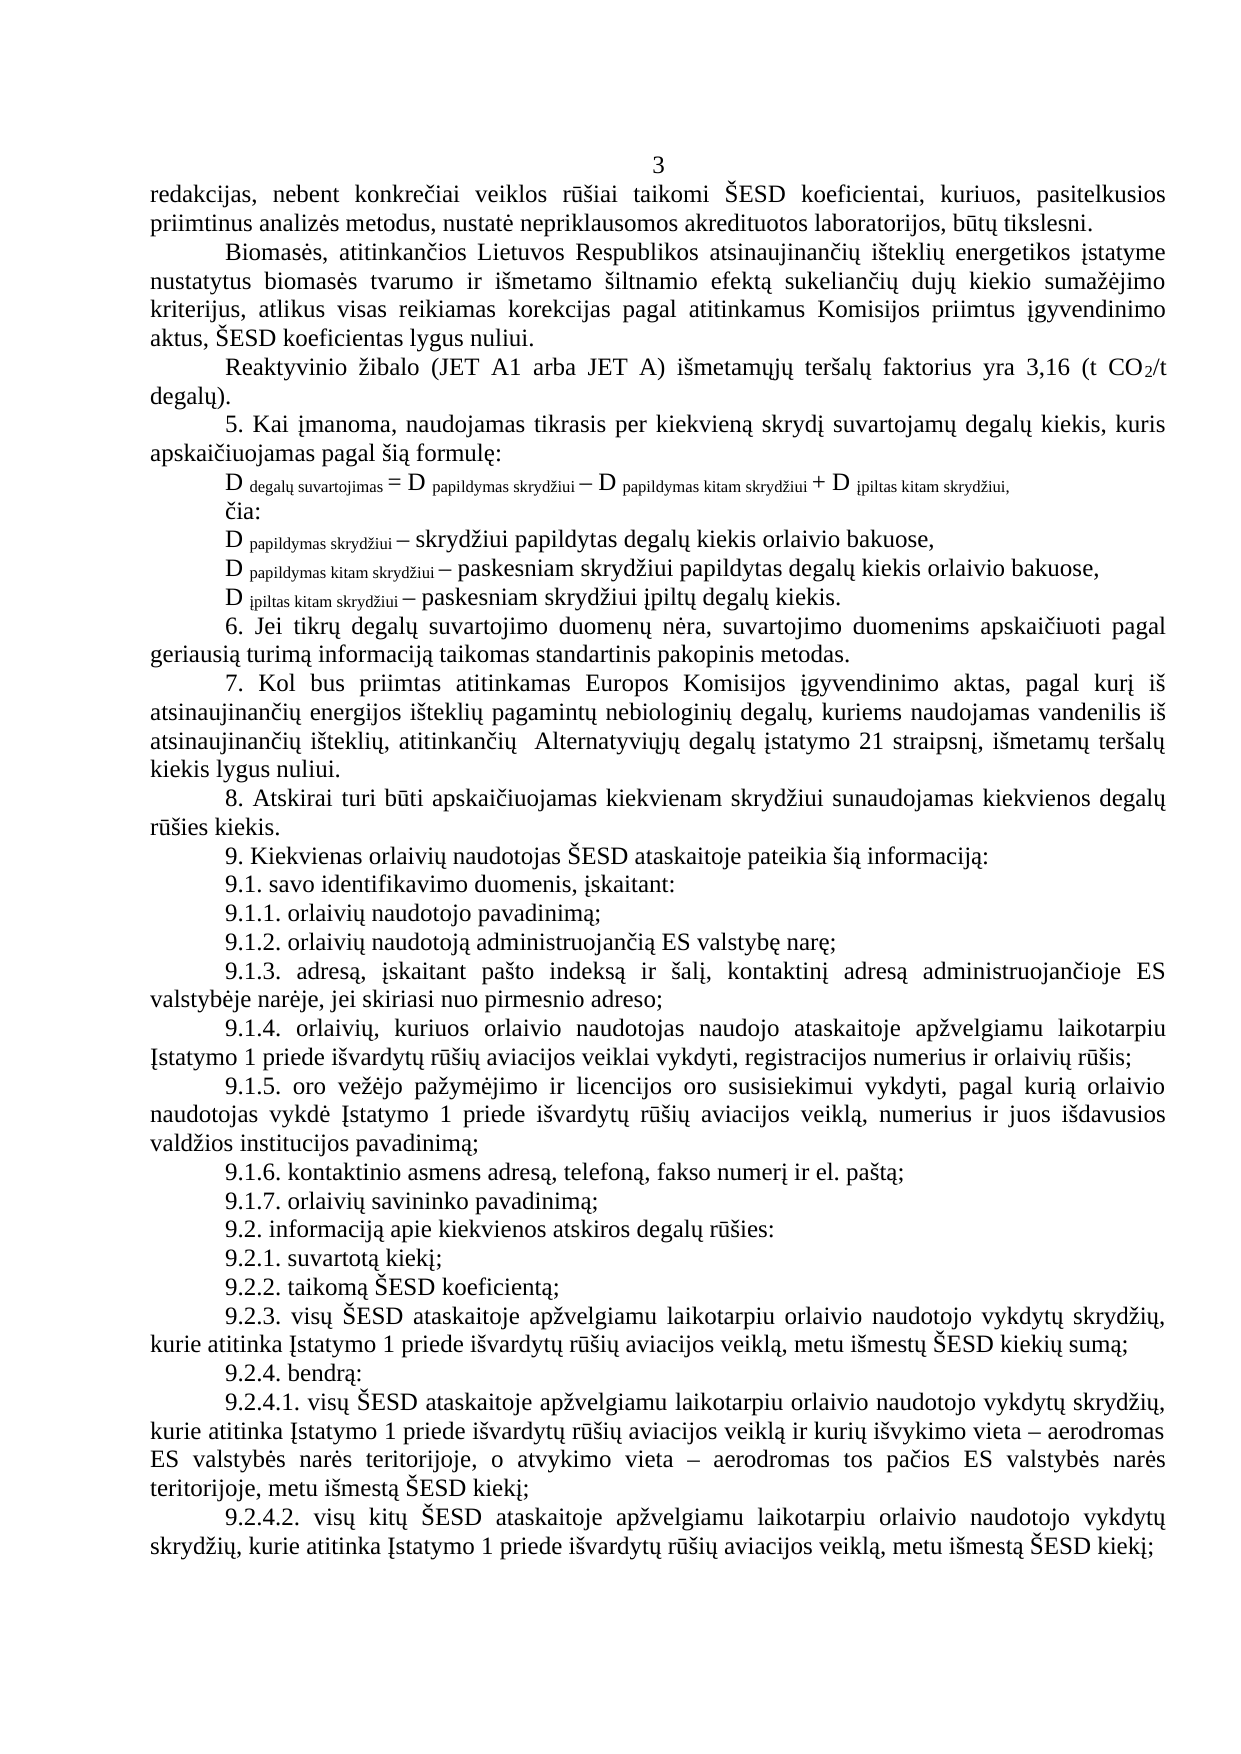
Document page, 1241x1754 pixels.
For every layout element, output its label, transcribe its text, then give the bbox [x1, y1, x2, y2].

text D įpiltas kitam skrydžiui – paskesniam skrydžiui įpiltų degalų kiekis. [150, 582, 1167, 611]
text Reaktyvinio žibalo (JET A1 arba JET A) išmetamųjų teršalų faktorius yra 3,16 (t CO2/t degalų). [150, 352, 1167, 409]
text 9.2.3. visų ŠESD ataskaitoje apžvelgiamu laikotarpiu orlaivio naudotojo vykdytų skrydžių, kurie atitinka Įstatymo 1 priede išvardytų rūšių aviacijos veiklą, metu išmestų ŠESD kiekių sumą; [150, 1301, 1167, 1358]
text čia: [150, 496, 1167, 524]
text 9.2.4. bendrą: [150, 1358, 1167, 1387]
text D papildymas kitam skrydžiui – paskesniam skrydžiui papildytas degalų kiekis orlaivio bakuose, [150, 553, 1167, 582]
text 9.1. savo identifikavimo duomenis, įskaitant: [150, 869, 1167, 898]
text 9.1.4. orlaivių, kuriuos orlaivio naudotojas naudojo ataskaitoje apžvelgiamu laikotarpiu Įstatymo 1 priede išvardytų rūšių aviacijos veiklai vykdyti, registracijos numerius ir orlaivių rūšis; [150, 1013, 1167, 1071]
text 9.1.3. adresą, įskaitant pašto indeksą ir šalį, kontaktinį adresą administruojančioje ES valstybėje narėje, jei skiriasi nuo pirmesnio adreso; [150, 956, 1167, 1013]
text 9.2.1. suvartotą kiekį; [150, 1243, 1167, 1272]
text D degalų suvartojimas = D papildymas skrydžiui – D papildymas kitam skrydžiui + D įpiltas kitam skrydžiui, [150, 467, 1167, 496]
text 8. Atskirai turi būti apskaičiuojamas kiekvienam skrydžiui sunaudojamas kiekvienos degalų rūšies kiekis. [150, 783, 1167, 841]
text 7. Kol bus priimtas atitinkamas Europos Komisijos įgyvendinimo aktas, pagal kurį iš atsinaujinančių energijos išteklių pagamintų nebiologinių degalų, kuriems naudojamas vandenilis iš atsinaujinančių išteklių, atitinkančių Alternatyviųjų degalų įstatymo 21 straipsnį, išmetamų teršalų kiekis lygus nuliui. [150, 668, 1167, 783]
text 9.2. informaciją apie kiekvienos atskiros degalų rūšies: [150, 1214, 1167, 1243]
text 9.1.6. kontaktinio asmens adresą, telefoną, fakso numerį ir el. paštą; [150, 1157, 1167, 1186]
text 9.1.7. orlaivių savininko pavadinimą; [150, 1186, 1167, 1214]
text 9.1.5. oro vežėjo pažymėjimo ir licencijos oro susisiekimui vykdyti, pagal kurią orlaivio naudotojas vykdė Įstatymo 1 priede išvardytų rūšių aviacijos veiklą, numerius ir juos išdavusios valdžios institucijos pavadinimą; [150, 1071, 1167, 1157]
text 9.2.2. taikomą ŠESD koeficientą; [150, 1272, 1167, 1301]
text redakcijas, nebent konkrečiai veiklos rūšiai taikomi ŠESD koeficientai, kuriuos, pasitelkusios priimtinus analizės metodus, nustatė nepriklausomos akredituotos laboratorijos, būtų tikslesni. [150, 179, 1167, 237]
text 9.1.1. orlaivių naudotojo pavadinimą; [150, 898, 1167, 927]
text 9.2.4.1. visų ŠESD ataskaitoje apžvelgiamu laikotarpiu orlaivio naudotojo vykdytų skrydžių, kurie atitinka Įstatymo 1 priede išvardytų rūšių aviacijos veiklą ir kurių išvykimo vieta – aerodromas ES valstybės narės teritorijoje, o atvykimo vieta – aerodromas tos pačios ES valstybės narės teritorijoje, metu išmestą ŠESD kiekį; [150, 1387, 1167, 1502]
text 9.1.2. orlaivių naudotoją administruojančią ES valstybę narę; [150, 927, 1167, 956]
text 9.2.4.2. visų kitų ŠESD ataskaitoje apžvelgiamu laikotarpiu orlaivio naudotojo vykdytų skrydžių, kurie atitinka Įstatymo 1 priede išvardytų rūšių aviacijos veiklą, metu išmestą ŠESD kiekį; [150, 1502, 1167, 1559]
text 5. Kai įmanoma, naudojamas tikrasis per kiekvieną skrydį suvartojamų degalų kiekis, kuris apskaičiuojamas pagal šią formulę: [150, 409, 1167, 467]
text 6. Jei tikrų degalų suvartojimo duomenų nėra, suvartojimo duomenims apskaičiuoti pagal geriausią turimą informaciją taikomas standartinis pakopinis metodas. [150, 611, 1167, 668]
text 9. Kiekvienas orlaivių naudotojas ŠESD ataskaitoje pateikia šią informaciją: [150, 841, 1167, 869]
text D papildymas skrydžiui – skrydžiui papildytas degalų kiekis orlaivio bakuose, [150, 524, 1167, 553]
text Biomasės, atitinkančios Lietuvos Respublikos atsinaujinančių išteklių energetikos įstatyme nustatytus biomasės tvarumo ir išmetamo šiltnamio efektą sukeliančių dujų kiekio sumažėjimo kriterijus, atlikus visas reikiamas korekcijas pagal atitinkamus Komisijos priimtus įgyvendinimo aktus, ŠESD koeficientas lygus nuliui. [150, 237, 1167, 352]
